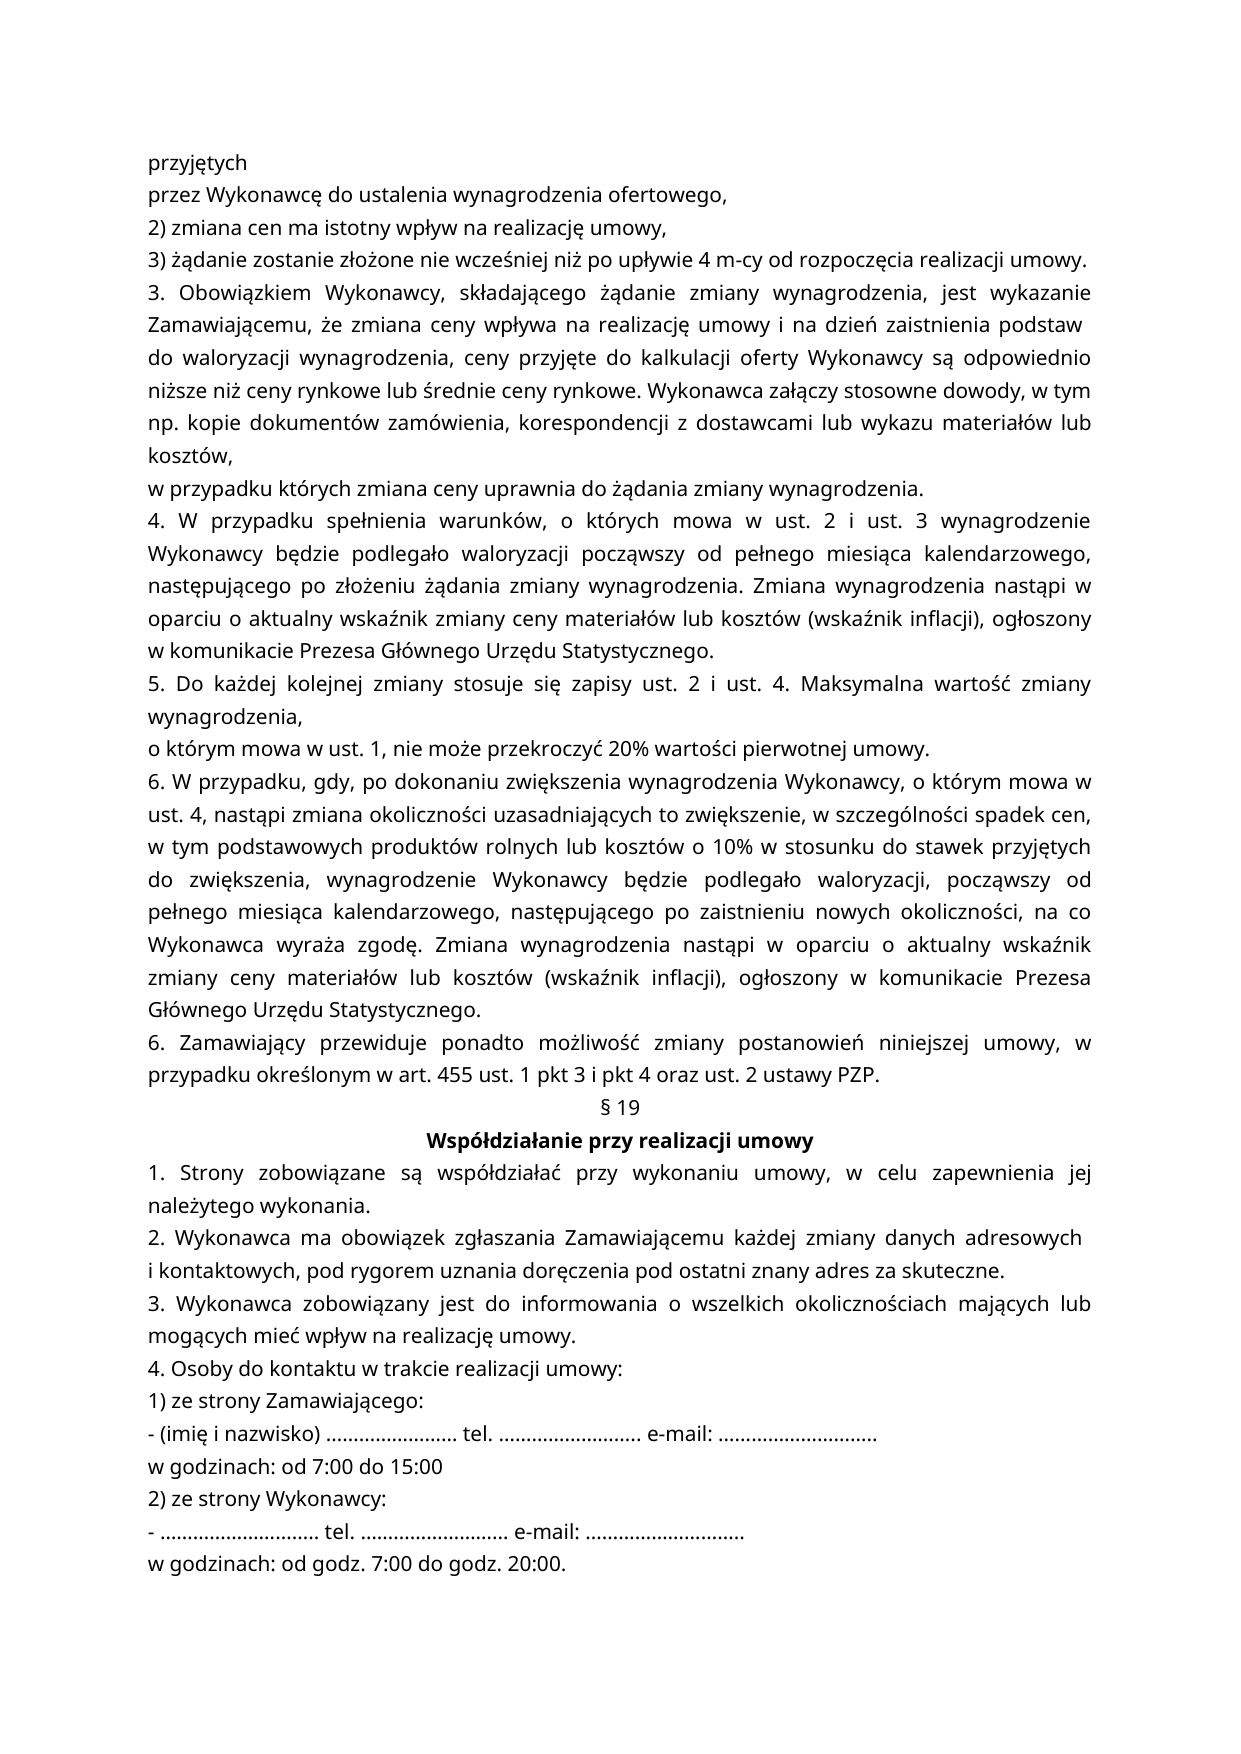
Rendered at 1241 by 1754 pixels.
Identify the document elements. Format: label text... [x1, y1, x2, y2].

text 2) ze strony Wykonawcy: [148, 1484, 1093, 1513]
text 6. Zamawiający przewiduje ponadto możliwość zmiany postanowień niniejszej umowy, w przypadku określonym w art. 455 ust. 1 pkt 3 i pkt 4 oraz ust. 2 ustawy PZP. [148, 1028, 1093, 1089]
text - (imię i nazwisko) …………………… tel. …………………….. e-mail: ……………………….. [148, 1419, 1093, 1448]
text w godzinach: od godz. 7:00 do godz. 20:00. [148, 1549, 1093, 1578]
text 1. Strony zobowiązane są współdziałać przy wykonaniu umowy, w celu zapewnienia jej należytego wykonania. [148, 1158, 1093, 1219]
text - ……………………….. tel. ……………………… e-mail: ……………………….. [148, 1517, 1093, 1545]
text 5. Do każdej kolejnej zmiany stosuje się zapisy ust. 2 i ust. 4. Maksymalna wartość zmiany wynagrodzenia, o którym mowa w ust. 1, nie może przekroczyć 20% wartości pierwotnej umowy. [148, 669, 1093, 763]
text przyjętych przez Wykonawcę do ustalenia wynagrodzenia ofertowego, [148, 148, 1093, 209]
text 1) ze strony Zamawiającego: [148, 1387, 1093, 1415]
text 4. W przypadku spełnienia warunków, o których mowa w ust. 2 i ust. 3 wynagrodzenie Wykonawcy będzie podlegało waloryzacji począwszy od pełnego miesiąca kalendarzowego, następującego po złożeniu żądania zmiany wynagrodzenia. Zmiana wynagrodzenia nastąpi w oparciu o aktualny wskaźnik zmiany ceny materiałów lub kosztów (wskaźnik inflacji), ogłoszony w komunikacie Prezesa Głównego Urzędu Statystycznego. [148, 506, 1093, 665]
text 2) zmiana cen ma istotny wpływ na realizację umowy, [148, 213, 1093, 241]
text Współdziałanie przy realizacji umowy [148, 1126, 1093, 1154]
text 2. Wykonawca ma obowiązek zgłaszania Zamawiającemu każdej zmiany danych adresowych i kontaktowych, pod rygorem uznania doręczenia pod ostatni znany adres za skuteczne. [148, 1223, 1093, 1284]
text 3. Obowiązkiem Wykonawcy, składającego żądanie zmiany wynagrodzenia, jest wykazanie Zamawiającemu, że zmiana ceny wpływa na realizację umowy i na dzień zaistnienia podstaw do waloryzacji wynagrodzenia, ceny przyjęte do kalkulacji oferty Wykonawcy są odpowiednio niższe niż ceny rynkowe lub średnie ceny rynkowe. Wykonawca załączy stosowne dowody, w tym np. kopie dokumentów zamówienia, korespondencji z dostawcami lub wykazu materiałów lub kosztów, w przypadku których zmiana ceny uprawnia do żądania zmiany wynagrodzenia. [148, 278, 1093, 502]
text w godzinach: od 7:00 do 15:00 [148, 1452, 1093, 1480]
text 6. W przypadku, gdy, po dokonaniu zwiększenia wynagrodzenia Wykonawcy, o którym mowa w ust. 4, nastąpi zmiana okoliczności uzasadniających to zwiększenie, w szczególności spadek cen, w tym podstawowych produktów rolnych lub kosztów o 10% w stosunku do stawek przyjętych do zwiększenia, wynagrodzenie Wykonawcy będzie podlegało waloryzacji, począwszy od pełnego miesiąca kalendarzowego, następującego po zaistnieniu nowych okoliczności, na co Wykonawca wyraża zgodę. Zmiana wynagrodzenia nastąpi w oparciu o aktualny wskaźnik zmiany ceny materiałów lub kosztów (wskaźnik inflacji), ogłoszony w komunikacie Prezesa Głównego Urzędu Statystycznego. [148, 767, 1093, 1024]
text § 19 [148, 1093, 1093, 1122]
text 3. Wykonawca zobowiązany jest do informowania o wszelkich okolicznościach mających lub mogących mieć wpływ na realizację umowy. [148, 1289, 1093, 1350]
text 4. Osoby do kontaktu w trakcie realizacji umowy: [148, 1354, 1093, 1382]
text 3) żądanie zostanie złożone nie wcześniej niż po upływie 4 m-cy od rozpoczęcia realizacji umowy. [148, 245, 1093, 274]
